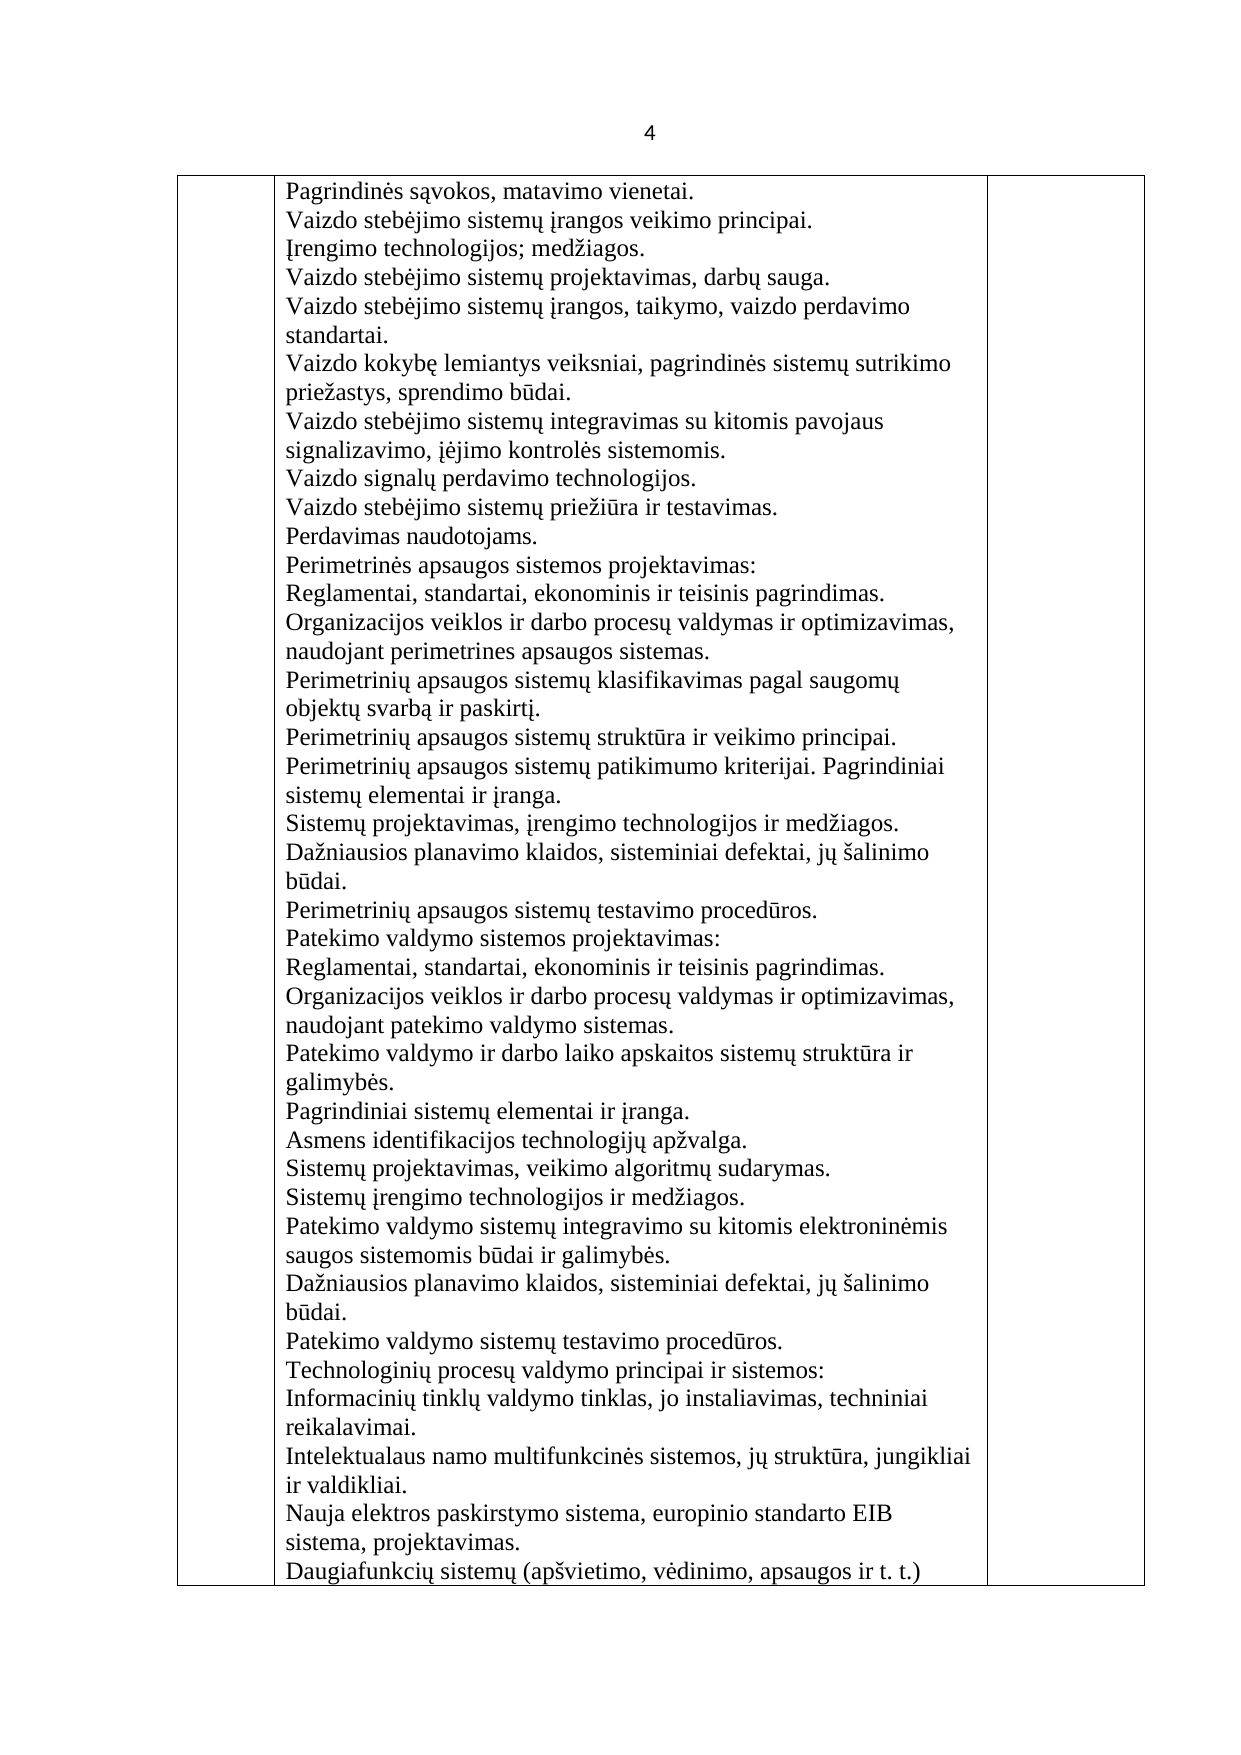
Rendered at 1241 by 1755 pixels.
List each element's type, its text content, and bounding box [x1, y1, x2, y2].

table_cell Pagrindinės sąvokos, matavimo vienetai. Vaizdo stebėjimo sistemų įrangos veikimo principai. Įrengimo technologijos; medžiagos. Vaizdo stebėjimo sistemų projektavimas, darbų sauga. Vaizdo stebėjimo sistemų įrangos, taikymo, vaizdo perdavimo standartai. Vaizdo kokybę lemiantys veiksniai, pagrindinės sistemų sutrikimo priežastys, sprendimo būdai. Vaizdo stebėjimo sistemų integravimas su kitomis pavojaus signalizavimo, įėjimo kontrolės sistemomis. Vaizdo signalų perdavimo technologijos. Vaizdo stebėjimo sistemų priežiūra ir testavimas. Perdavimas naudotojams. Perimetrinės apsaugos sistemos projektavimas: Reglamentai, standartai, ekonominis ir teisinis pagrindimas. Organizacijos veiklos ir darbo procesų valdymas ir optimizavimas, naudojant perimetrines apsaugos sistemas. Perimetrinių apsaugos sistemų klasifikavimas pagal saugomų objektų svarbą ir paskirtį. Perimetrinių apsaugos sistemų struktūra ir veikimo principai. Perimetrinių apsaugos sistemų patikimumo kriterijai. Pagrindiniai sistemų elementai ir įranga. Sistemų projektavimas, įrengimo technologijos ir medžiagos. Dažniausios planavimo klaidos, sisteminiai defektai, jų šalinimo būdai. Perimetrinių apsaugos sistemų testavimo procedūros. Patekimo valdymo sistemos projektavimas: Reglamentai, standartai, ekonominis ir teisinis pagrindimas. Organizacijos veiklos ir darbo procesų valdymas ir optimizavimas, naudojant patekimo valdymo sistemas. Patekimo valdymo ir darbo laiko apskaitos sistemų struktūra ir galimybės. Pagrindiniai sistemų elementai ir įranga. Asmens identifikacijos technologijų apžvalga. Sistemų projektavimas, veikimo algoritmų sudarymas. Sistemų įrengimo technologijos ir medžiagos. Patekimo valdymo sistemų integravimo su kitomis elektroninėmis saugos sistemomis būdai ir galimybės. Dažniausios planavimo klaidos, sisteminiai defektai, jų šalinimo būdai. Patekimo valdymo sistemų testavimo procedūros. Technologinių procesų valdymo principai ir sistemos: Informacinių tinklų valdymo tinklas, jo instaliavimas, techniniai reikalavimai. Intelektualaus namo multifunkcinės sistemos, jų struktūra, jungikliai ir valdikliai. Nauja elektros paskirstymo sistema, europinio standarto EIB sistema, projektavimas. Daugiafunkcių sistemų (apšvietimo, vėdinimo, apsaugos ir t. t.) [275, 176, 987, 1585]
table_cell [178, 176, 274, 1585]
table_cell [988, 176, 1144, 1585]
